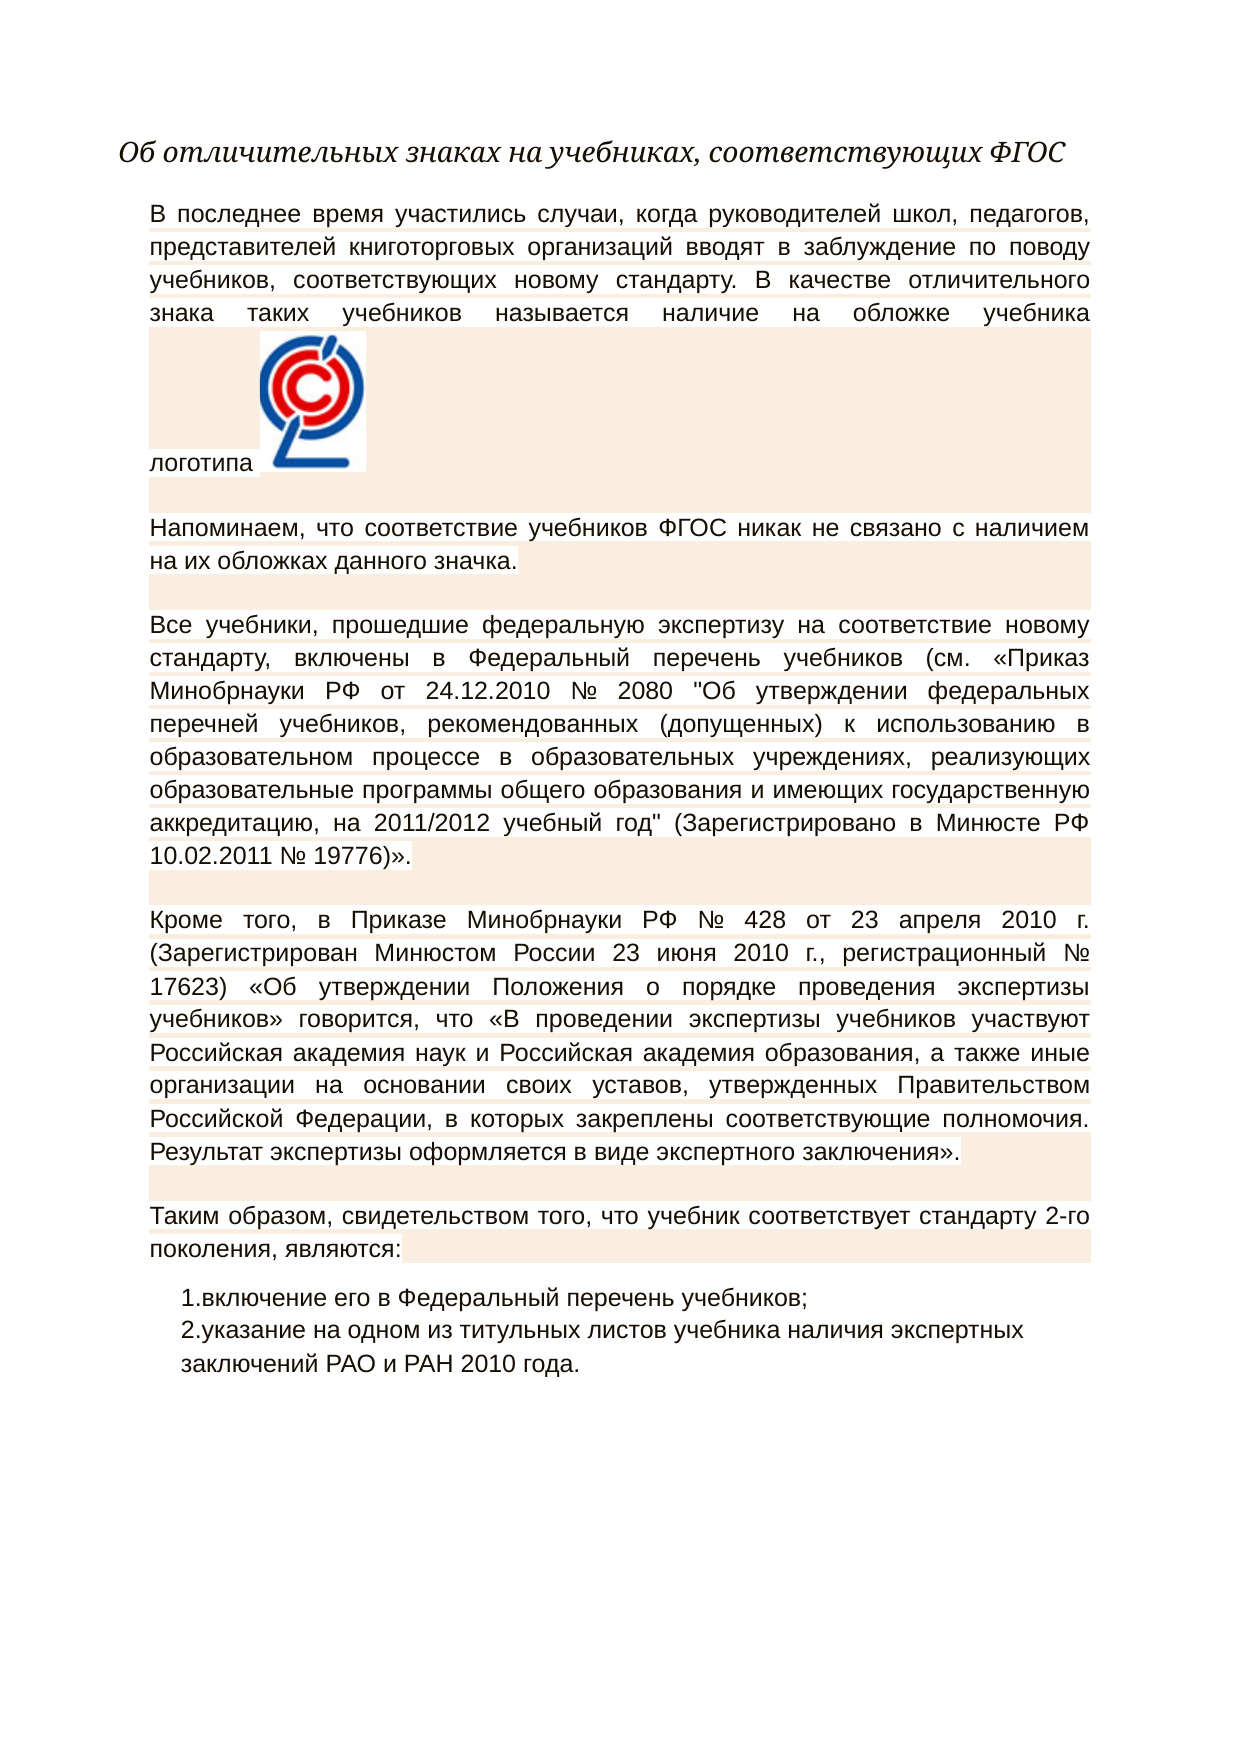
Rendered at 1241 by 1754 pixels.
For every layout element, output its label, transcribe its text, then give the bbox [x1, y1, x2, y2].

subtitle Об отличительных знаках на учебниках, соответствующих ФГОС [118, 133, 1122, 171]
text Кроме того, в Приказе Минобрнауки РФ № 428 от 23 апреля 2010 г. (Зарегистрирован Минюстом России 23 июня 2010 г., регистрационный № 17623) «Об утверждении Положения о порядке проведения экспертизы учебников» говорится, что «В проведении экспертизы учебников участвуют Российская академия наук и Российская академия образования, а также иные организации на основании своих уставов, утвержденных Правительством Российской Федерации, в которых закреплены соответствующие полномочия. Результат экспертизы оформляется в виде экспертного заключения». [149, 905, 1091, 1165]
list включение его в Федеральный перечень учебников; [118, 1282, 1091, 1311]
text Напоминаем, что соответствие учебников ФГОС никак не связано с наличием на их обложках данного значка. [149, 513, 1091, 574]
text Таким образом, свидетельством того, что учебник соответствует стандарту 2-го поколения, являются: [149, 1201, 1091, 1263]
list указание на одном из титульных листов учебника наличия экспертных заключений РАО и РАН 2010 года. [118, 1316, 1091, 1377]
text Все учебники, прошедшие федеральную экспертизу на соответствие новому стандарту, включены в Федеральный перечень учебников (см. «Приказ Минобрнауки РФ от 24.12.2010 № 2080 "Об утверждении федеральных перечней учебников, рекомендованных (допущенных) к использованию в образовательном процессе в образовательных учреждениях, реализующих образовательные программы общего образования и имеющих государственную аккредитацию, на 2011/2012 учебный год" (Зарегистрировано в Минюсте РФ 10.02.2011 № 19776)». [149, 610, 1091, 870]
picture [259, 331, 367, 472]
text В последнее время участились случаи, когда руководителей школ, педагогов, представителей книготорговых организаций вводят в заблуждение по поводу учебников, соответствующих новому стандарту. В качестве отличительного знака таких учебников называется наличие на обложке учебника логотипа [149, 199, 1091, 477]
